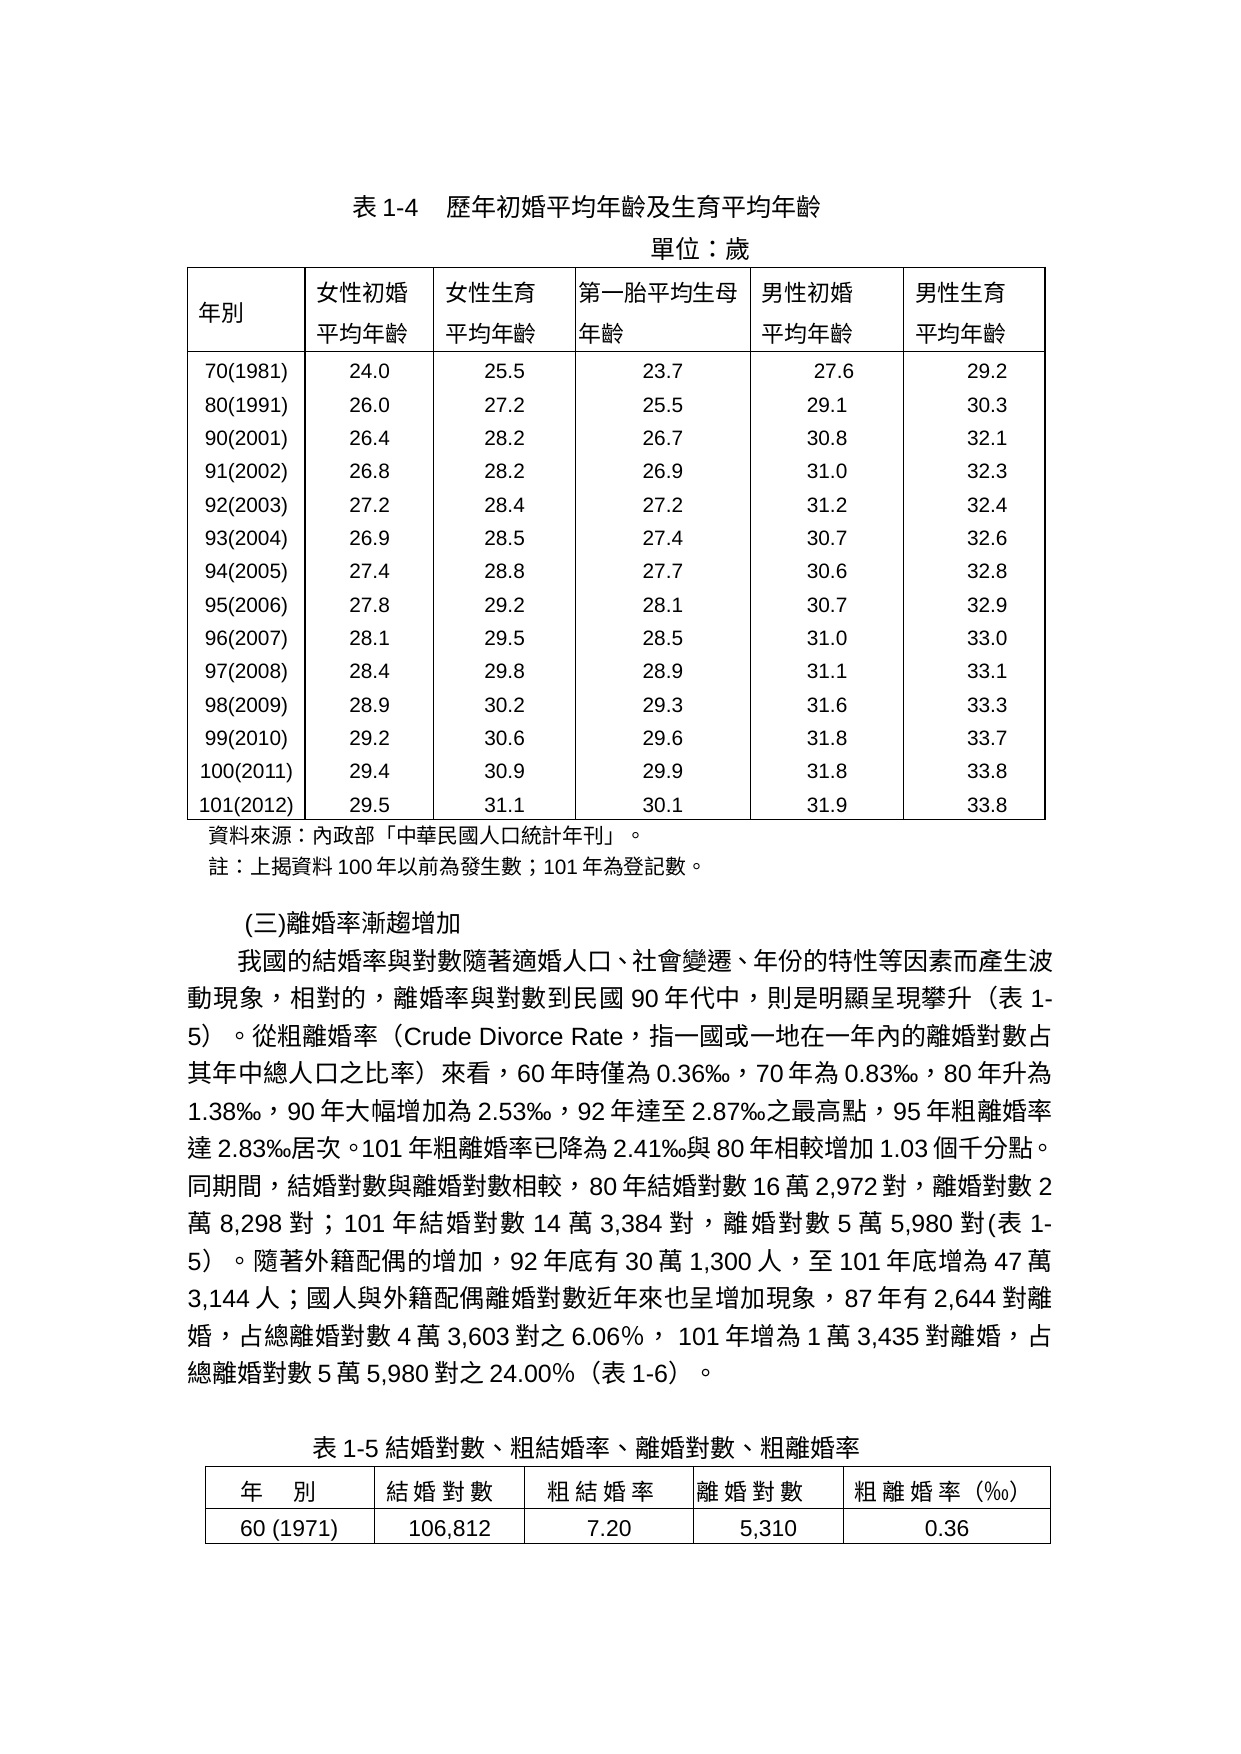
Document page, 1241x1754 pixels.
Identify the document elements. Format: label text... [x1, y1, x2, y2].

table_cell 28.9 [576, 652, 750, 685]
table_cell 26.0 [306, 385, 433, 419]
table_header 男性生育 平均年齡 [904, 268, 1044, 351]
table_cell 97(2008) [188, 652, 304, 685]
table_cell 23.7 [576, 352, 750, 385]
table_cell 29.5 [306, 785, 433, 819]
table_cell 26.8 [306, 452, 433, 485]
table_cell 31.8 [751, 719, 903, 752]
table_cell 27.6 [751, 352, 903, 385]
table_cell 30.7 [751, 519, 903, 552]
table_cell 32.3 [904, 452, 1044, 485]
table_cell 101(2012) [188, 785, 304, 819]
table_cell 27.2 [576, 485, 750, 519]
table_cell 27.4 [306, 552, 433, 585]
table_cell 29.2 [306, 719, 433, 752]
table_cell 28.5 [434, 519, 575, 552]
text 資料來源：內政部「中華民國人口統計年刊」。 [187, 820, 1053, 850]
table_cell 31.6 [751, 685, 903, 719]
table_cell 28.5 [576, 619, 750, 652]
table_cell 33.8 [904, 752, 1044, 785]
table_cell 7.20 [525, 1509, 693, 1543]
table_cell 29.2 [904, 352, 1044, 385]
table_cell 29.1 [751, 385, 903, 419]
table_cell 25.5 [576, 385, 750, 419]
table_cell 93(2004) [188, 519, 304, 552]
table_header 年 別 [206, 1467, 374, 1508]
table_header 女性生育 平均年齡 [434, 268, 575, 351]
table_cell 26.9 [576, 452, 750, 485]
table_cell 31.0 [751, 619, 903, 652]
table_cell 29.8 [434, 652, 575, 685]
table_header 粗 結 婚 率 [525, 1467, 693, 1508]
table_cell 32.9 [904, 585, 1044, 619]
table_cell 31.9 [751, 785, 903, 819]
text 表1-5 結婚對數、粗結婚率、離婚對數、粗離婚率 [187, 1428, 1053, 1466]
table_cell 30.8 [751, 419, 903, 452]
table_cell 29.2 [434, 585, 575, 619]
table_cell 29.6 [576, 719, 750, 752]
text 表1-4 歷年初婚平均年齡及生育平均年齡 [187, 183, 1053, 225]
table_cell 27.4 [576, 519, 750, 552]
table_cell 28.1 [576, 585, 750, 619]
table_cell 27.7 [576, 552, 750, 585]
table_header 粗 離 婚 率（‰） [844, 1467, 1050, 1508]
table_header 女性初婚平均年齡 [306, 268, 433, 351]
table_cell 100(2011) [188, 752, 304, 785]
table_cell 28.8 [434, 552, 575, 585]
table_cell 28.4 [306, 652, 433, 685]
table_cell 28.1 [306, 619, 433, 652]
table_header 男性初婚 平均年齡 [751, 268, 903, 351]
table_cell 29.4 [306, 752, 433, 785]
table_cell 26.9 [306, 519, 433, 552]
table_cell 91(2002) [188, 452, 304, 485]
table_cell 27.8 [306, 585, 433, 619]
text 註：上揭資料100年以前為發生數；101年為登記數。 [187, 850, 1053, 880]
table_cell 31.2 [751, 485, 903, 519]
table_cell 30.7 [751, 585, 903, 619]
table_header 年別 [188, 268, 304, 351]
table_cell 31.1 [434, 785, 575, 819]
table_cell 30.2 [434, 685, 575, 719]
table_cell 95(2006) [188, 585, 304, 619]
text (三)離婚率漸趨增加 [187, 899, 1053, 941]
table_cell 32.4 [904, 485, 1044, 519]
table_cell 94(2005) [188, 552, 304, 585]
table_cell 80(1991) [188, 385, 304, 419]
table_cell 5,310 [694, 1509, 843, 1543]
table_cell 33.7 [904, 719, 1044, 752]
table_cell 106,812 [375, 1509, 524, 1543]
table_cell 28.2 [434, 419, 575, 452]
table_cell 29.9 [576, 752, 750, 785]
table_cell 33.0 [904, 619, 1044, 652]
table_cell 31.8 [751, 752, 903, 785]
table_cell 32.1 [904, 419, 1044, 452]
table_cell 32.8 [904, 552, 1044, 585]
table_cell 30.1 [576, 785, 750, 819]
table_cell 26.7 [576, 419, 750, 452]
table_cell 31.1 [751, 652, 903, 685]
table_cell 96(2007) [188, 619, 304, 652]
table_cell 30.6 [751, 552, 903, 585]
table_cell 90(2001) [188, 419, 304, 452]
table_cell 30.3 [904, 385, 1044, 419]
table_cell 98(2009) [188, 685, 304, 719]
table_cell 30.6 [434, 719, 575, 752]
table_cell 32.6 [904, 519, 1044, 552]
table_cell 28.9 [306, 685, 433, 719]
table_cell 33.1 [904, 652, 1044, 685]
table_cell 29.3 [576, 685, 750, 719]
text 單位：歲 [187, 225, 1053, 267]
table_cell 60 (1971) [206, 1509, 374, 1543]
table_cell 33.3 [904, 685, 1044, 719]
table_cell 92(2003) [188, 485, 304, 519]
table_header 第一胎平均生母年齡 [576, 268, 750, 351]
table_header 結 婚 對 數 [375, 1467, 524, 1508]
table_header 離 婚 對 數 [694, 1467, 843, 1508]
table_cell 29.5 [434, 619, 575, 652]
table_cell 27.2 [306, 485, 433, 519]
table_cell 27.2 [434, 385, 575, 419]
table_cell 26.4 [306, 419, 433, 452]
table_cell 24.0 [306, 352, 433, 385]
table_cell 99(2010) [188, 719, 304, 752]
table_cell 31.0 [751, 452, 903, 485]
table_cell 30.9 [434, 752, 575, 785]
text 我國的結婚率與對數隨著適婚人口、社會變遷、年份的特性等因素而產生波動現象，相對的，離婚率與對數到民國90年代中，則是明顯呈現攀升（表1-5）。從粗離婚率（Crude Divorce Rate，指一國或一地在一年內的離婚對數占其年中總人口之比率）來看，60年時僅為0.36‰，70年為0.83‰，80年升為1.38‰，90年大幅增加為2.53‰，92年達至2.87‰之最高點，95年粗離婚率達2.83‰居次。101年粗離婚率已降為2.41‰與80年相較增加1.03個千分點。同期間，結婚對數與離婚對數相較，80年結婚對數16萬2,972對，離婚對數2萬8,298對；101年結婚對數14萬3,384對，離婚對數5萬5,980對(表1-5）。隨著外籍配偶的增加，92年底有30萬1,300人，至101年底增為47萬3,144人；國人與外籍配偶離婚對數近年來也呈增加現象，87年有2,644對離婚，占總離婚對數4萬3,603對之6.06％， 101年增為1萬3,435對離婚，占總離婚對數5萬5,980對之24.00％（表1-6）。 [187, 941, 1053, 1391]
table_cell 70(1981) [188, 352, 304, 385]
table_cell 33.8 [904, 785, 1044, 819]
table_cell 0.36 [844, 1509, 1050, 1543]
table_cell 28.4 [434, 485, 575, 519]
table_cell 28.2 [434, 452, 575, 485]
table_cell 25.5 [434, 352, 575, 385]
